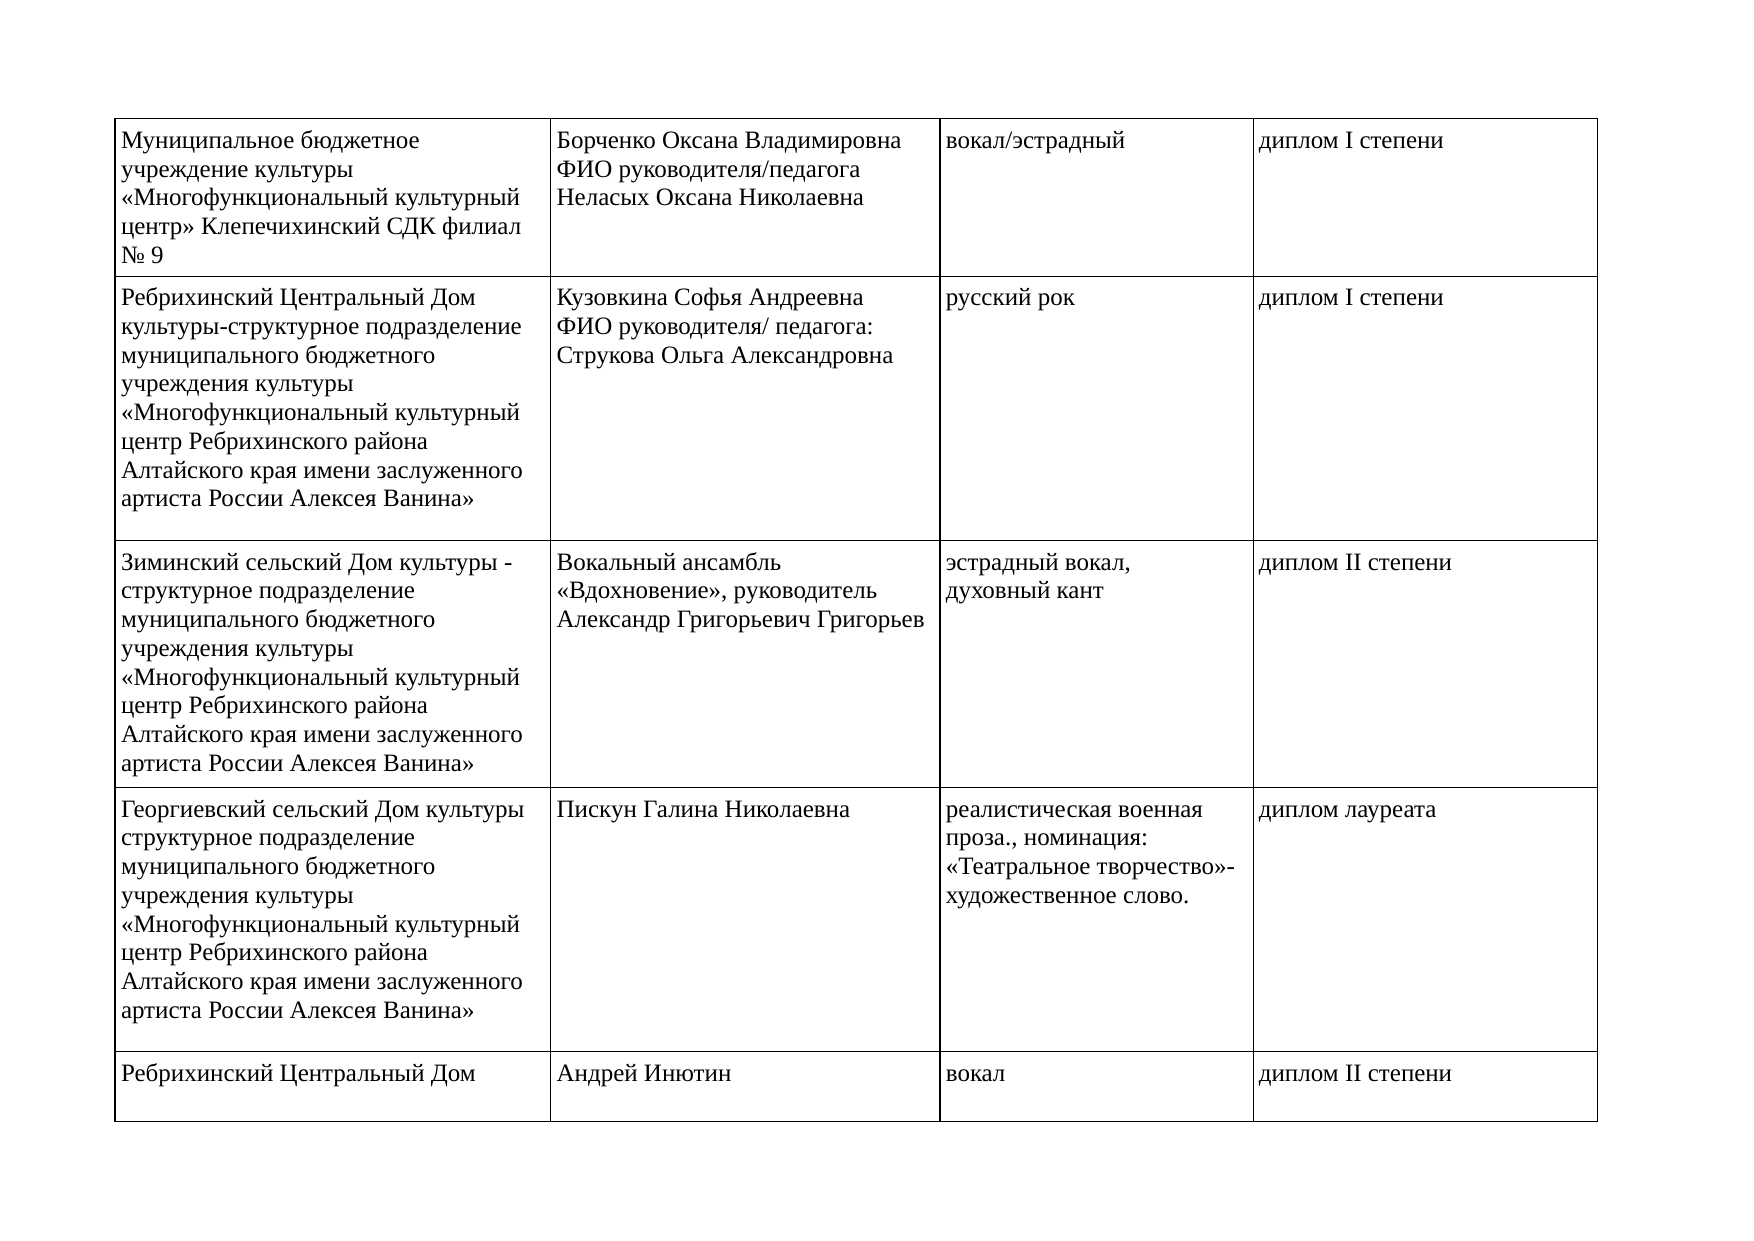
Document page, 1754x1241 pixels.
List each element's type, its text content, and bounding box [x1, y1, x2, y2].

table_cell диплом I степени [1254, 277, 1597, 540]
table_cell эстрадный вокал, духовный кант [941, 541, 1253, 787]
table_cell Ребрихинский Центральный Дом культуры-структурное подразделение муниципального бюджетного учреждения культуры «Многофункциональный культурный центр Ребрихинского района Алтайского края имени заслуженного артиста России Алексея Ванина» [116, 277, 550, 540]
table_cell Вокальный ансамбль «Вдохновение», руководитель Александр Григорьевич Григорьев [551, 541, 939, 787]
table_cell Борченко Оксана Владимировна ФИО руководителя/педагога Неласых Оксана Николаевна [551, 119, 939, 276]
table_cell Кузовкина Софья Андреевна ФИО руководителя/ педагога: Струкова Ольга Александровна [551, 277, 939, 540]
table_cell русский рок [941, 277, 1253, 540]
table_cell Зиминский сельский Дом культуры - структурное подразделение муниципального бюджетного учреждения культуры «Многофункциональный культурный центр Ребрихинского района Алтайского края имени заслуженного артиста России Алексея Ванина» [116, 541, 550, 787]
table_cell Пискун Галина Николаевна [551, 788, 939, 1051]
table_cell диплом II степени [1254, 541, 1597, 787]
table_cell Ребрихинский Центральный Дом [116, 1052, 550, 1121]
table_cell Андрей Инютин [551, 1052, 939, 1121]
table_cell Георгиевский сельский Дом культуры структурное подразделение муниципального бюджетного учреждения культуры «Многофункциональный культурный центр Ребрихинского района Алтайского края имени заслуженного артиста России Алексея Ванина» [116, 788, 550, 1051]
table_cell вокал [941, 1052, 1253, 1121]
table_cell вокал/эстрадный [941, 119, 1253, 276]
table_cell Муниципальное бюджетное учреждение культуры «Многофункциональный культурный центр» Клепечихинский СДК филиал № 9 [116, 119, 550, 276]
table_cell реалистическая военная проза., номинация: «Театральное творчество»- художественное слово. [941, 788, 1253, 1051]
table_cell диплом лауреата [1254, 788, 1597, 1051]
table_cell диплом I степени [1254, 119, 1597, 276]
table_cell диплом II степени [1254, 1052, 1597, 1121]
